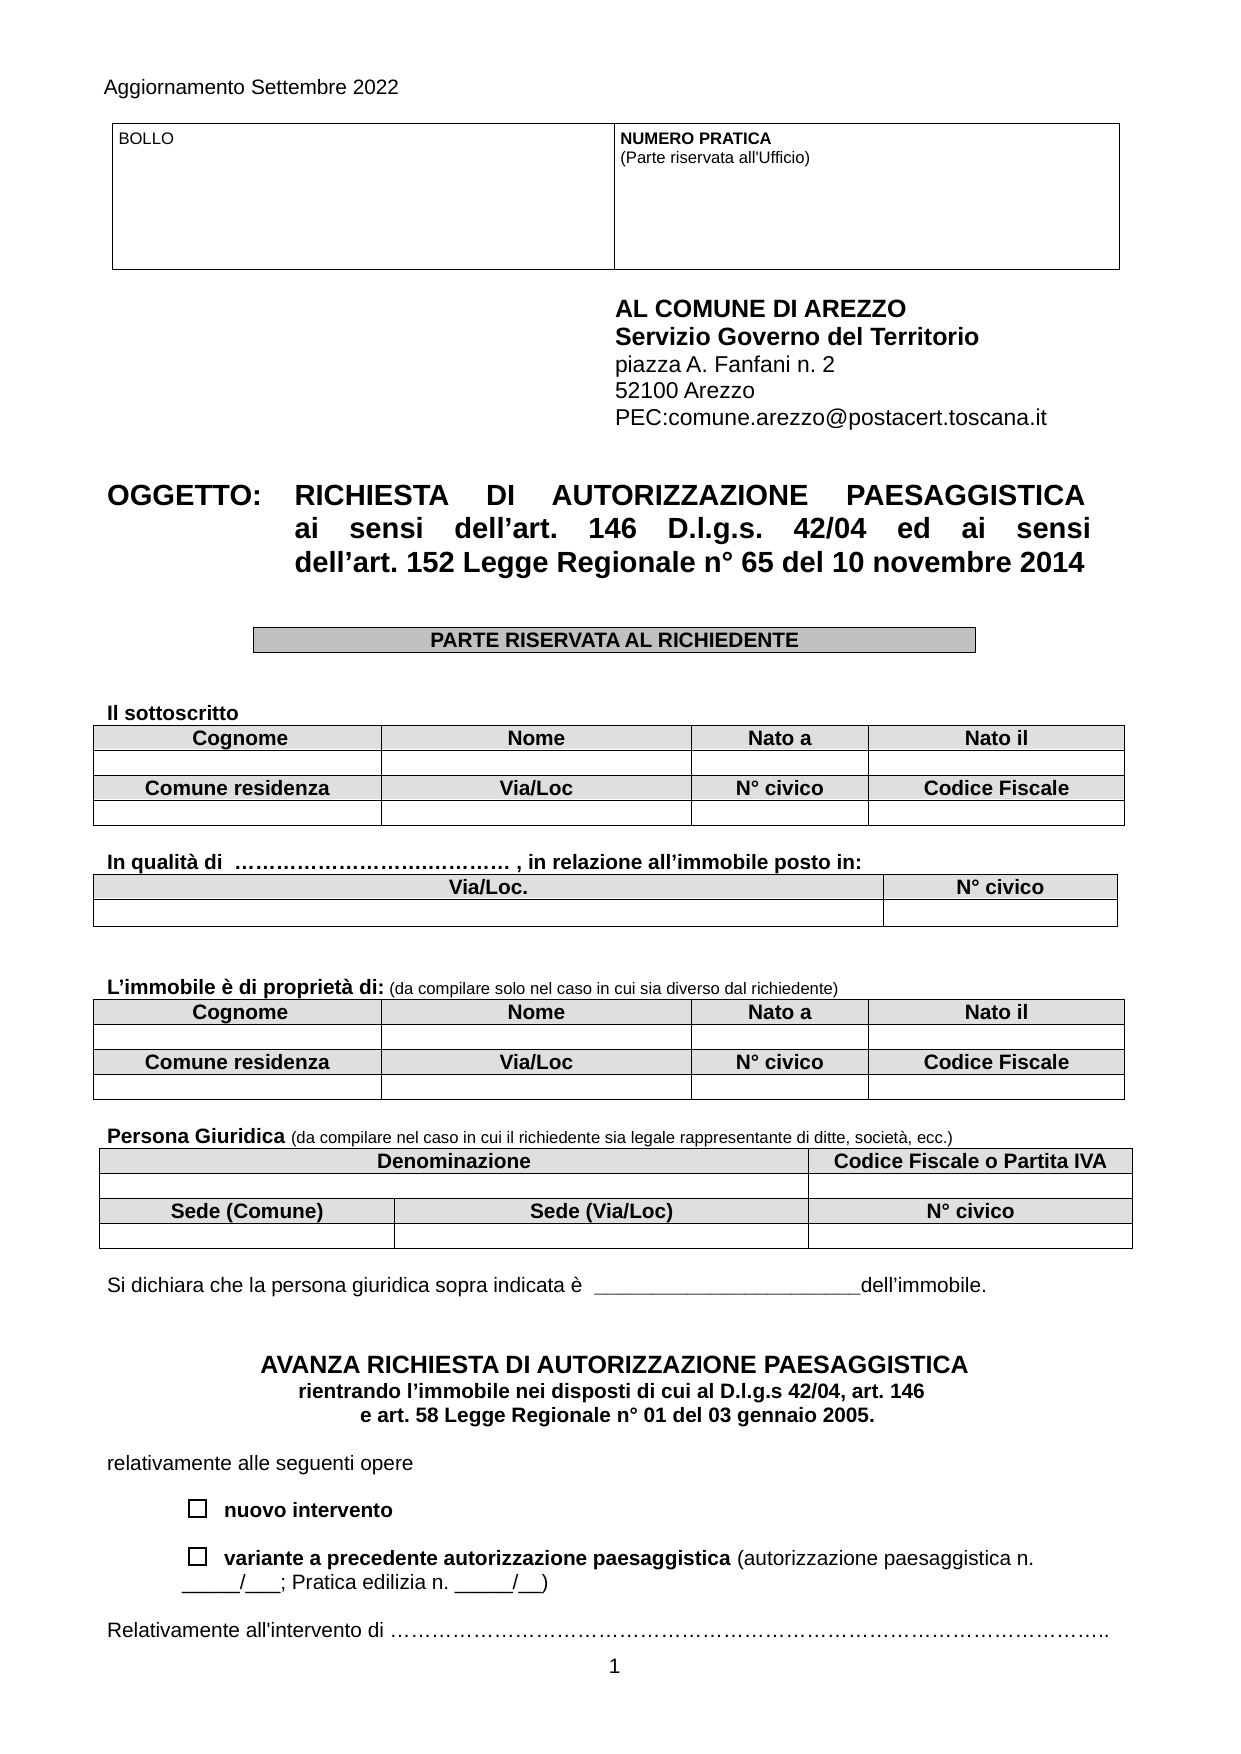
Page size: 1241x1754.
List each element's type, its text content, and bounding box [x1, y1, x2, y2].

table_cell [869, 1075, 1124, 1099]
table_header Nato a [692, 1000, 868, 1024]
table_header Nato il [869, 1000, 1124, 1024]
text piazza A. Fanfani n. 2 [615, 351, 1122, 377]
table_cell [94, 1025, 381, 1049]
table_cell [869, 1025, 1124, 1049]
table_cell N° civico [692, 776, 868, 799]
table_cell N° civico [809, 1199, 1132, 1223]
subtitle Aggiornamento Settembre 2022 [104, 75, 1122, 99]
text L’immobile è di proprietà di: (da compilare solo nel caso in cui sia diverso dal richiedente) [107, 975, 1122, 999]
text OGGETTO: RICHIESTA DI AUTORIZZAZIONE PAESAGGISTICA ai sensi dell’art. 146 D.l.g.s. 42/04 ed ai sensi dell’art. 152 Legge Regionale n° 65 del 10 novembre 2014 [107, 478, 1122, 579]
table_cell [692, 751, 868, 774]
text Servizio Governo del Territorio [615, 322, 1122, 351]
table_header Via/Loc. [94, 875, 883, 898]
table_cell [382, 1075, 691, 1099]
table_header Codice Fiscale o Partita IVA [809, 1149, 1132, 1173]
table_cell [94, 900, 883, 926]
table_header PARTE RISERVATA AL RICHIEDENTE [254, 628, 975, 652]
table_cell [382, 801, 691, 824]
table_cell N° civico [692, 1050, 868, 1074]
table_header N° civico [884, 875, 1117, 898]
table_cell [692, 1025, 868, 1049]
text relativamente alle seguenti opere [107, 1450, 1122, 1474]
text Relativamente all'intervento di ………………………………………………………………………………………….. [107, 1618, 1122, 1642]
table_cell Via/Loc [382, 776, 691, 799]
subtitle In qualità di ……………………….………… , in relazione all’immobile posto in: [107, 849, 1122, 873]
table_cell [869, 751, 1124, 774]
text AL COMUNE DI AREZZO [615, 293, 1122, 322]
table_cell [94, 1075, 381, 1099]
table_cell Sede (Comune) [100, 1199, 394, 1223]
table_header Denominazione [100, 1149, 808, 1173]
list variante a precedente autorizzazione paesaggistica (autorizzazione paesaggistica n. _____/___; Pratica edilizia n. _____/__) [144, 1546, 1122, 1594]
table_cell [395, 1224, 808, 1248]
table_header Cognome [94, 1000, 381, 1024]
table_cell [692, 801, 868, 824]
table_cell [869, 801, 1124, 824]
table_cell [94, 751, 381, 774]
table_header NUMERO PRATICA (Parte riservata all'Ufficio) [615, 124, 1119, 269]
text PEC:comune.arezzo@postacert.toscana.it [615, 404, 1122, 430]
table_cell Codice Fiscale [869, 776, 1124, 799]
table_cell [809, 1174, 1132, 1198]
table_cell [94, 801, 381, 824]
text 52100 Arezzo [615, 377, 1122, 404]
subtitle Persona Giuridica (da compilare nel caso in cui il richiedente sia legale rappresentante di ditte, società, ecc.) [107, 1124, 1122, 1148]
table_header Nato a [692, 726, 868, 749]
subtitle AVANZA RICHIESTA DI AUTORIZZAZIONE PAESAGGISTICA [107, 1350, 1122, 1378]
table_header BOLLO [113, 124, 614, 269]
table_cell [809, 1224, 1132, 1248]
list nuovo intervento [144, 1498, 1122, 1522]
table_header Nome [382, 726, 691, 749]
text Si dichiara che la persona giuridica sopra indicata è _______________________dell’immobile. [107, 1273, 1122, 1297]
table_cell Comune residenza [94, 1050, 381, 1074]
text Il sottoscritto [107, 701, 1122, 724]
table_cell [382, 1025, 691, 1049]
subtitle rientrando l’immobile nei disposti di cui al D.l.g.s 42/04, art. 146 e art. 58 Legge Regionale n° 01 del 03 gennaio 2005. [107, 1378, 1122, 1426]
table_cell Codice Fiscale [869, 1050, 1124, 1074]
table_cell Sede (Via/Loc) [395, 1199, 808, 1223]
table_cell [382, 751, 691, 774]
table_header Nome [382, 1000, 691, 1024]
table_cell [100, 1224, 394, 1248]
table_cell [100, 1174, 808, 1198]
table_header Cognome [94, 726, 381, 749]
table_header Nato il [869, 726, 1124, 749]
table_cell Via/Loc [382, 1050, 691, 1074]
table_cell [692, 1075, 868, 1099]
table_cell [884, 900, 1117, 926]
table_cell Comune residenza [94, 776, 381, 799]
